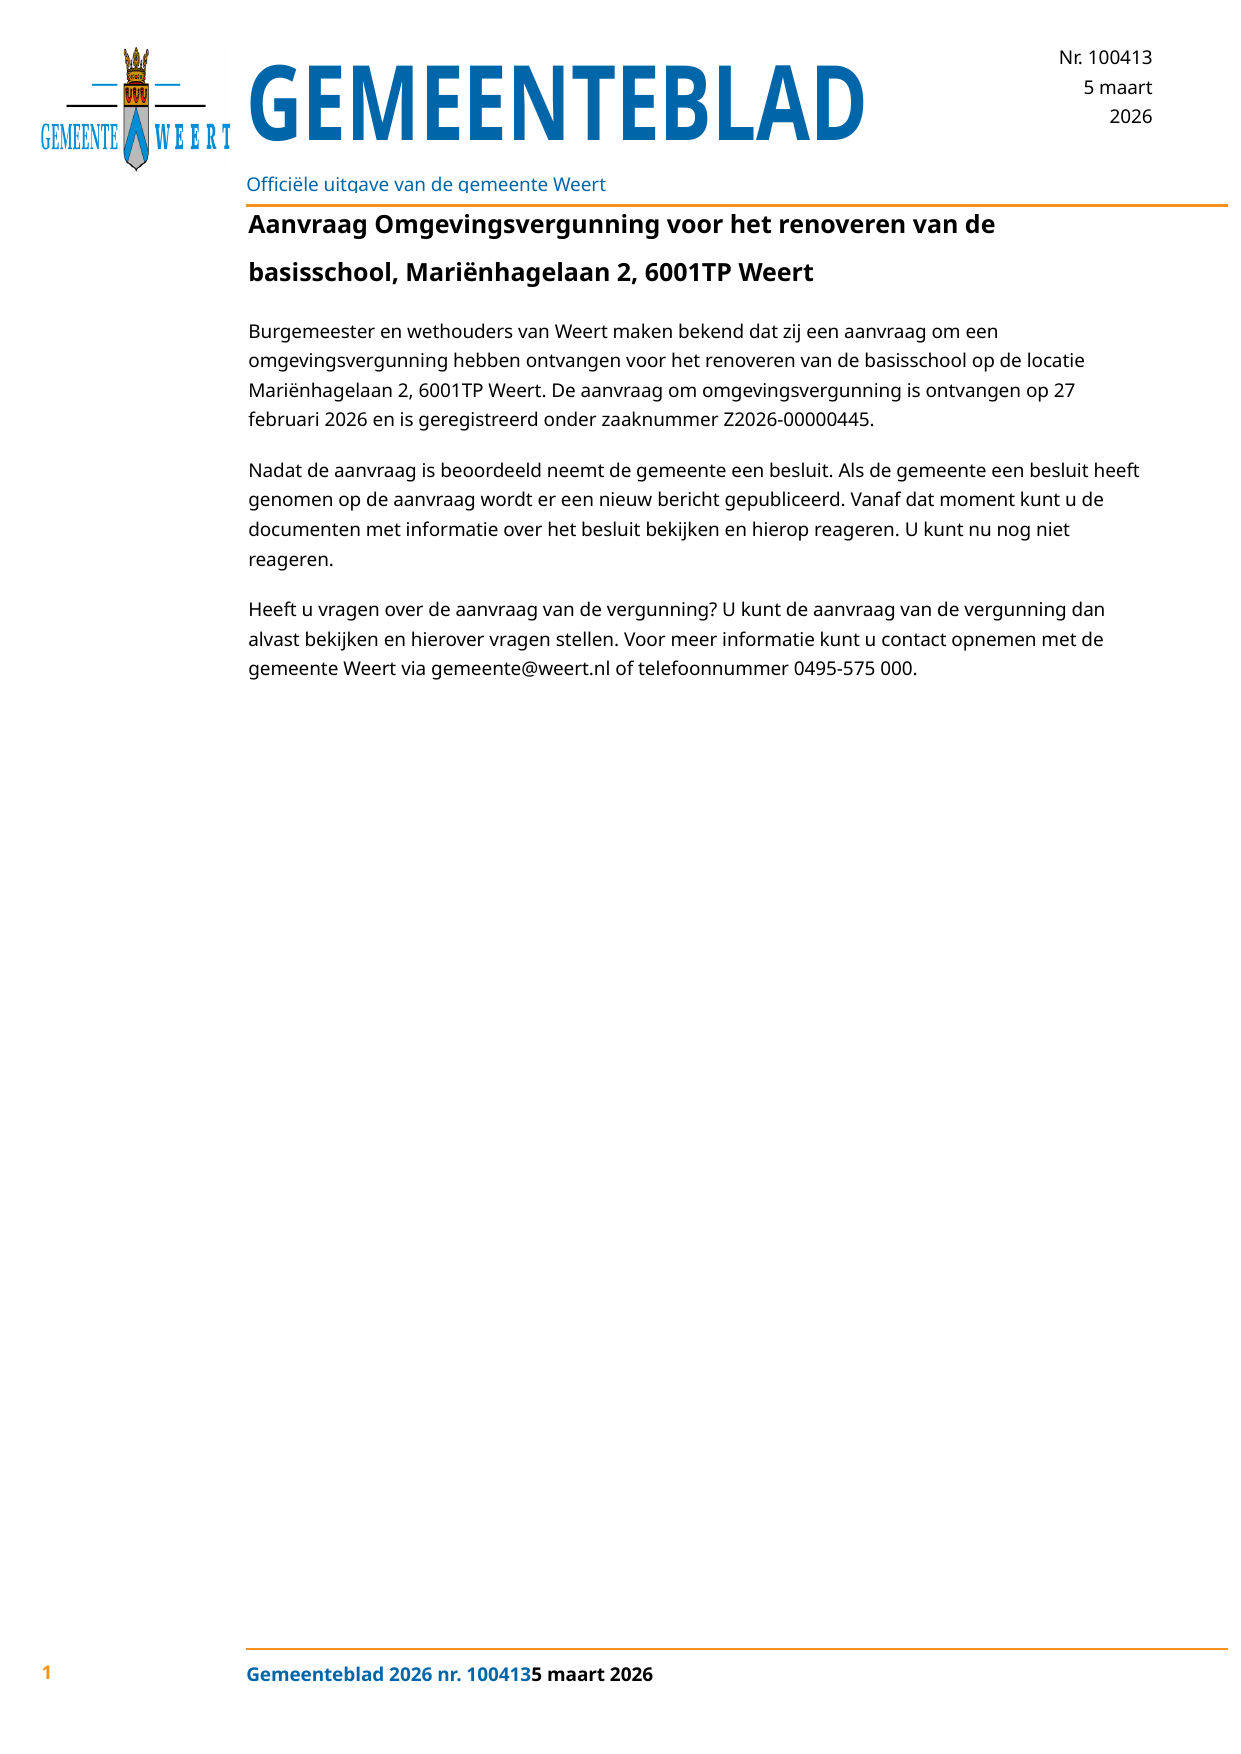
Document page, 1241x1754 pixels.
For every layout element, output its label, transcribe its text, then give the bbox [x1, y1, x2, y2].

text Aanvraag Omgevingsvergunning voor het renoveren van de basisschool, Mariënhagelaan 2, 6001TP Weert [248, 207, 1152, 288]
picture [41, 47, 231, 172]
text Heeft u vragen over de aanvraag van de vergunning? U kunt de aanvraag van de vergunning dan alvast bekijken en hierover vragen stellen. Voor meer informatie kunt u contact opnemen met de gemeente Weert via gemeente@weert.nl of telefoonnummer 0495-575 000. [248, 596, 1152, 681]
text Burgemeester en wethouders van Weert maken bekend dat zij een aanvraag om een omgevingsvergunning hebben ontvangen voor het renoveren van de basisschool op de locatie Mariënhagelaan 2, 6001TP Weert. De aanvraag om omgevingsvergunning is ontvangen op 27 februari 2026 en is geregistreerd onder zaaknummer Z2026-00000445. [248, 318, 1152, 432]
text Nadat de aanvraag is beoordeeld neemt de gemeente een besluit. Als de gemeente een besluit heeft genomen op de aanvraag wordt er een nieuw bericht gepubliceerd. Vanaf dat moment kunt u de documenten met informatie over het besluit bekijken en hierop reageren. U kunt nu nog niet reageren. [248, 457, 1152, 572]
